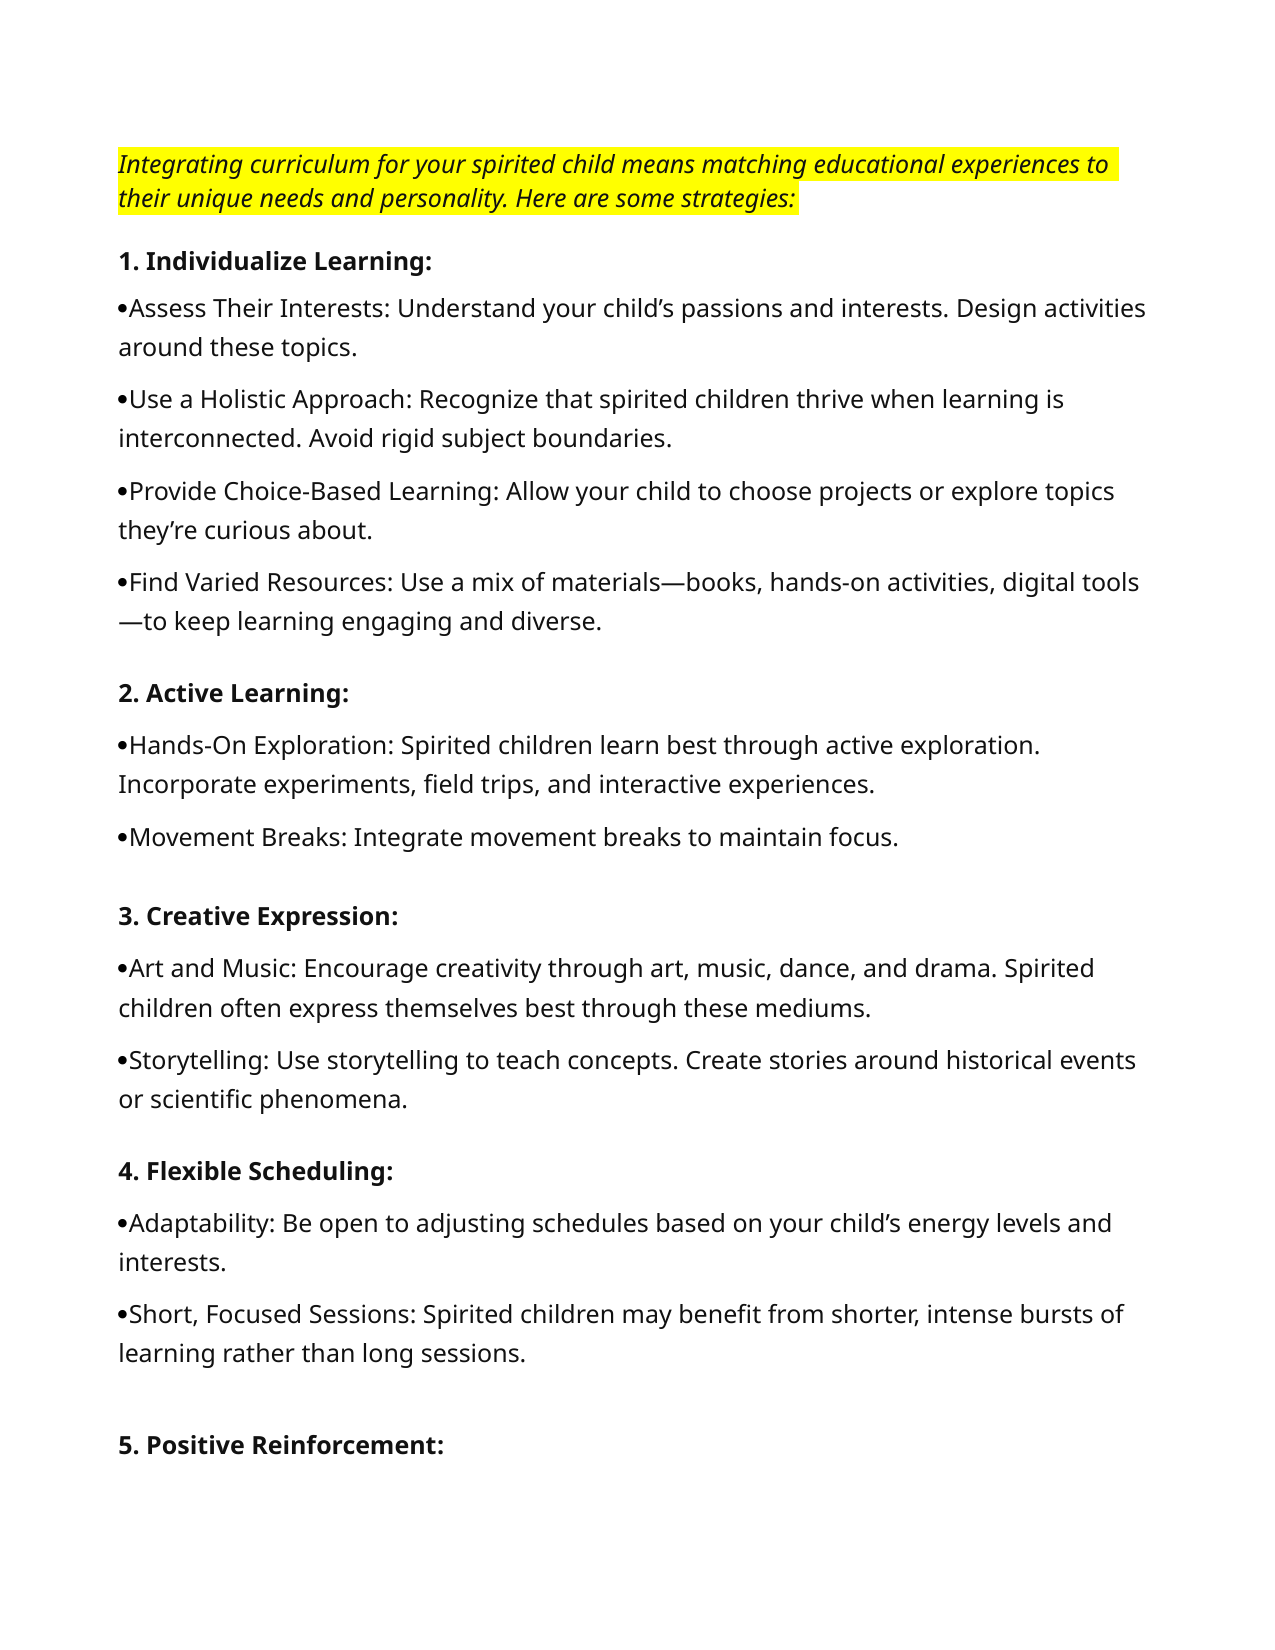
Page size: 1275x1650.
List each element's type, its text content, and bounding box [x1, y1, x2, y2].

list 3. Creative Expression: [118, 899, 1157, 933]
list 5. Positive Reinforcement: [118, 1427, 1157, 1461]
list Hands-On Exploration: Spirited children learn best through active exploration. Incorporate experiments, field trips, and interactive experiences. [118, 728, 1157, 801]
list Storytelling: Use storytelling to teach concepts. Create stories around historical events or scientific phenomena. [118, 1042, 1157, 1116]
list Use a Holistic Approach: Recognize that spirited children thrive when learning is interconnected. Avoid rigid subject boundaries. [118, 382, 1157, 455]
list Adaptability: Be open to adjusting schedules based on your child’s energy levels and interests. [118, 1206, 1157, 1279]
list Short, Focused Sessions: Spirited children may benefit from shorter, intense bursts of learning rather than long sessions. [118, 1297, 1157, 1370]
list Assess Their Interests: Understand your child’s passions and interests. Design activities around these topics. [118, 291, 1157, 364]
list Movement Breaks: Integrate movement breaks to maintain focus. [118, 819, 1157, 853]
list Art and Music: Encourage creativity through art, music, dance, and drama. Spirited children often express themselves best through these mediums. [118, 951, 1157, 1024]
list Provide Choice-Based Learning: Allow your child to choose projects or explore topics they’re curious about. [118, 473, 1157, 546]
text Integrating curriculum for your spirited child means matching educational experiences to their unique needs and personality. Here are some strategies: [118, 147, 1157, 215]
list Find Varied Resources: Use a mix of materials—books, hands-on activities, digital tools—to keep learning engaging and diverse. [118, 564, 1157, 638]
list 2. Active Learning: [118, 676, 1157, 710]
list 4. Flexible Scheduling: [118, 1154, 1157, 1188]
text 1. Individualize Learning: [118, 244, 1157, 278]
